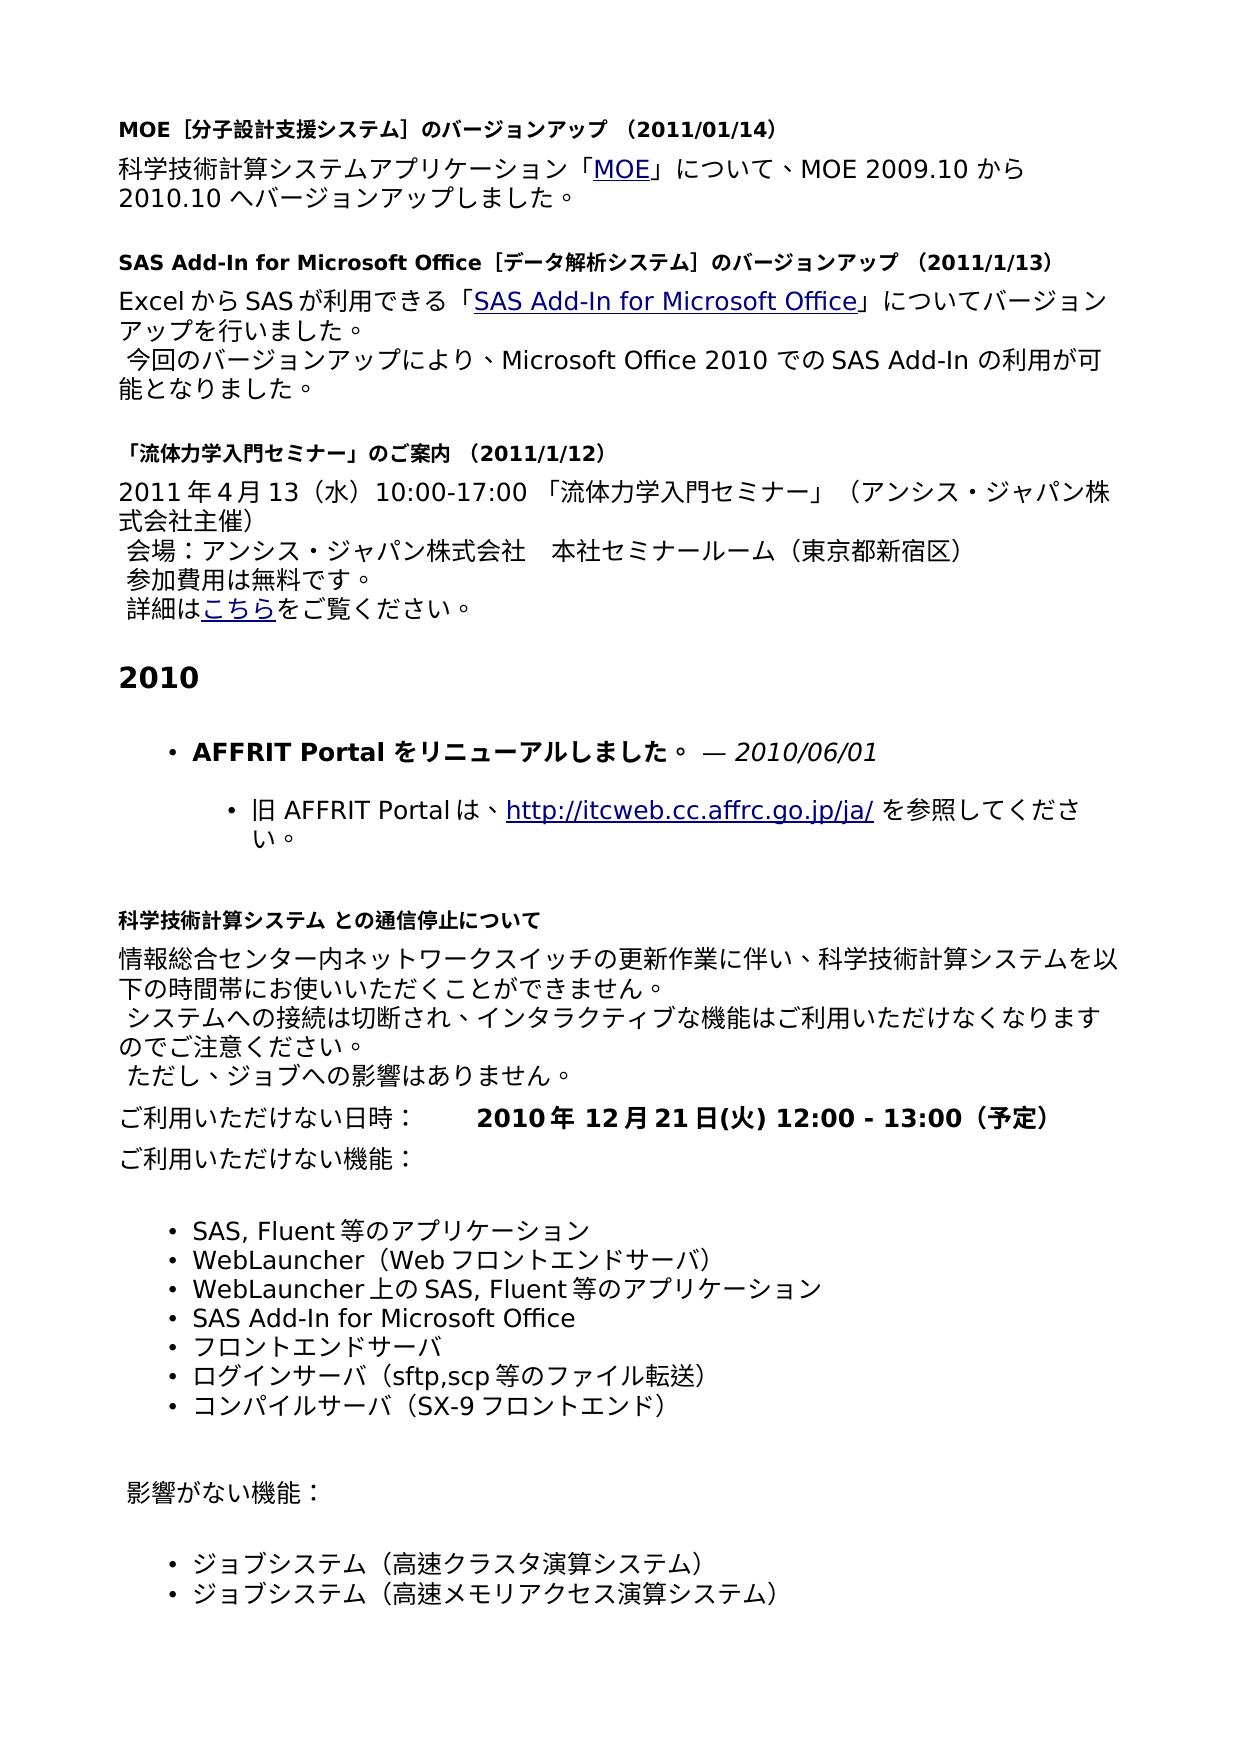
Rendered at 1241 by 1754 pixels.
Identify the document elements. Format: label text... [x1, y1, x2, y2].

list ジョブシステム（高速メモリアクセス演算システム） [177, 1580, 1122, 1609]
subtitle 2010 [118, 662, 1122, 696]
list ログインサーバ（sftp,scp等のファイル転送） [177, 1363, 1122, 1392]
text ExcelからSASが利用できる「SAS Add-In for Microsoft Office」についてバージョンアップを行いました。 今回のバージョンアップにより、Microsoft Office 2010 でのSAS Add-In の利用が可能となりました。 [118, 287, 1122, 404]
list AFFRIT Portal をリニューアルしました。 — 2010/06/01 [177, 738, 1122, 796]
list ジョブシステム（高速クラスタ演算システム） [177, 1551, 1122, 1580]
list WebLauncher上のSAS, Fluent等のアプリケーション [177, 1275, 1122, 1304]
list 旧 AFFRIT Portalは、http://itcweb.cc.affrc.go.jp/ja/ を参照してください。 [236, 796, 1122, 854]
subtitle MOE［分子設計支援システム］のバージョンアップ （2011/01/14） [118, 118, 1122, 142]
list コンパイルサーバ（SX-9フロントエンド） [177, 1392, 1122, 1421]
text ご利用いただけない機能： [118, 1146, 1122, 1175]
text 2011年4月13（水）10:00-17:00 「流体力学入門セミナー」（アンシス・ジャパン株式会社主催） 会場：アンシス・ジャパン株式会社 本社セミナールーム（東京都新宿区） 参加費用は無料です。 詳細はこちらをご覧ください。 [118, 478, 1122, 624]
text 情報総合センター内ネットワークスイッチの更新作業に伴い、科学技術計算システムを以下の時間帯にお使いいただくことができません。 システムへの接続は切断され、インタラクティブな機能はご利用いただけなくなりますのでご注意ください。 ただし、ジョブへの影響はありません。 [118, 946, 1122, 1091]
list WebLauncher（Webフロントエンドサーバ） [177, 1246, 1122, 1275]
subtitle 「流体力学入門セミナー」のご案内 （2011/1/12） [118, 442, 1122, 466]
list SAS, Fluent等のアプリケーション [177, 1217, 1122, 1246]
list SAS Add-In for Microsoft Office [177, 1304, 1122, 1333]
text ご利用いただけない日時： 2010年 12月21日(火) 12:00 - 13:00（予定） [118, 1104, 1122, 1133]
text 科学技術計算システムアプリケーション「MOE」について、MOE 2009.10 から 2010.10 へバージョンアップしました。 [118, 155, 1122, 213]
list フロントエンドサーバ [177, 1333, 1122, 1363]
subtitle SAS Add-In for Microsoft Office［データ解析システム］のバージョンアップ （2011/1/13） [118, 251, 1122, 275]
text 影響がない機能： [118, 1450, 1122, 1509]
subtitle 科学技術計算システム との通信停止について [118, 909, 1122, 933]
